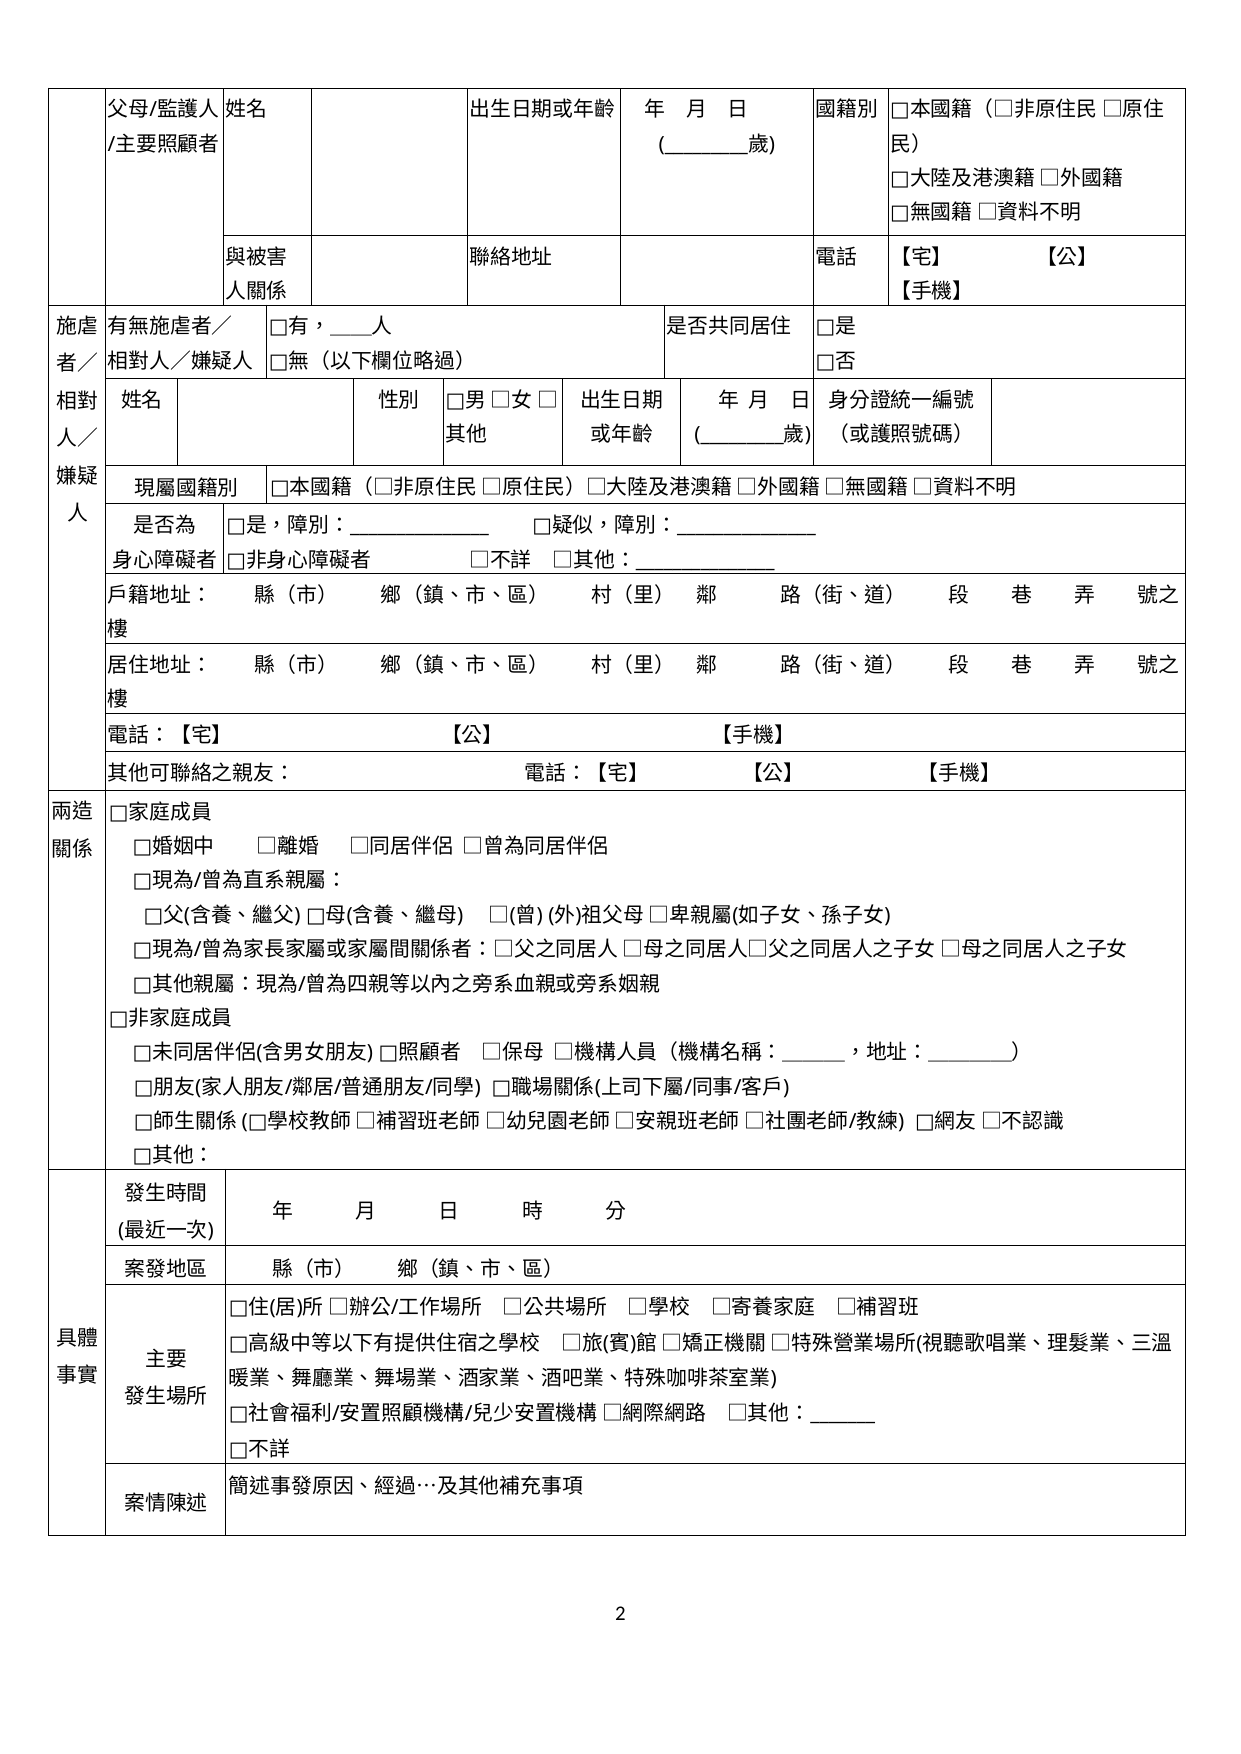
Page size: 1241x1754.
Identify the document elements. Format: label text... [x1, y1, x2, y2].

table_cell 電話：【宅】 【公】 【手機】 [106, 714, 1185, 751]
table_cell □本國籍（□非原住民 □原住民）□大陸及港澳籍 □外國籍 □無國籍 □資料不明 [267, 466, 1185, 503]
table_cell 發生時間 (最近一次) [106, 1170, 225, 1245]
table_cell 主要 發生場所 [106, 1285, 225, 1463]
table_cell □住(居)所 □辦公/工作場所 □公共場所 □學校 □寄養家庭 □補習班 □高級中等以下有提供住宿之學校 □旅(賓)館 □矯正機關 □特殊營業場所(視聽歌唱業、理髮業、三溫暖業、舞廳業、舞場業、酒家業、酒吧業、特殊咖啡茶室業) □社會福利/安置照顧機構/兒少安置機構 □網際網路 □其他：_______ □不詳 [226, 1285, 1185, 1463]
table_cell [1186, 378, 1195, 465]
table_cell [992, 379, 1185, 465]
table_cell [1186, 713, 1195, 751]
table_cell [1186, 1245, 1195, 1283]
table_cell 案情陳述 [106, 1464, 225, 1535]
table_cell 兩造關係 [49, 791, 105, 1169]
table_cell 年 月 日 (_________歲) [681, 379, 813, 465]
table_cell [1186, 465, 1195, 503]
table_cell 出生日期或年齡 [468, 89, 620, 235]
table_cell [1186, 643, 1195, 713]
table_cell [1186, 751, 1195, 790]
table_cell 年 月 日 (_________歲) [621, 89, 813, 235]
table_cell 具體事實 [49, 1170, 105, 1535]
table_cell [1186, 503, 1195, 573]
table_cell 是否共同居住 [665, 306, 813, 378]
table_cell 施虐者／相對人／嫌疑人 [49, 306, 105, 790]
table_cell 出生日期 或年齡 [563, 379, 680, 465]
table_cell [1186, 88, 1195, 235]
table_cell [178, 379, 353, 465]
table_cell □是，障別：_______________ □疑似，障別：_______________ □非身心障礙者 □不詳 □其他：_______________ [224, 504, 1185, 573]
table_cell □本國籍（□非原住民 □原住民） □大陸及港澳籍 □外國籍 □無國籍 □資料不明 [889, 89, 1185, 235]
table_cell [1186, 235, 1195, 304]
table_cell 是否為 身心障礙者 [106, 504, 223, 573]
table_cell □男 □女 □其他 [444, 379, 562, 465]
table_cell 縣（市） 鄉（鎮、市、區） [226, 1246, 1185, 1283]
table_cell [1186, 305, 1195, 378]
table_cell 簡述事發原因、經過…及其他補充事項 [226, 1464, 1185, 1535]
table_cell 有無施虐者／ 相對人／嫌疑人 [106, 306, 266, 378]
table_cell □是 □否 [814, 306, 1185, 378]
table_cell 聯絡地址 [468, 236, 620, 304]
table_cell 姓名 [224, 89, 311, 235]
table_cell 其他可聯絡之親友： 電話：【宅】 【公】 【手機】 [106, 752, 1185, 790]
table_cell 【宅】 【公】 【手機】 [889, 236, 1185, 304]
table_cell 戶籍地址： 縣（市） 鄉（鎮、市、區） 村（里） 鄰 路（街、道） 段 巷 弄 號之 樓 [106, 574, 1185, 643]
table_cell 居住地址： 縣（市） 鄉（鎮、市、區） 村（里） 鄰 路（街、道） 段 巷 弄 號之 樓 [106, 644, 1185, 713]
table_cell [312, 89, 467, 235]
table_cell □家庭成員 □婚姻中 □離婚 □同居伴侶 □曾為同居伴侶 □現為/曾為直系親屬： □父(含養、繼父) □母(含養、繼母) □(曾) (外)祖父母 □卑親屬(如子女、孫子女) □現為/曾為家長家屬或家屬間關係者：□父之同居人 □母之同居人□父之同居人之子女 □母之同居人之子女 □其他親屬：現為/曾為四親等以內之旁系血親或旁系姻親 □非家庭成員 □未同居伴侶(含男女朋友) □照顧者 □保母 □機構人員（機構名稱：＿＿＿，地址：＿＿＿＿） □朋友(家人朋友/鄰居/普通朋友/同學) □職場關係(上司下屬/同事/客戶) □師生關係 (□學校教師 □補習班老師 □幼兒園老師 □安親班老師 □社團老師/教練) □網友 □不認識 □其他： [106, 791, 1185, 1169]
table_cell [1186, 573, 1195, 643]
table_cell 父母/監護人/主要照顧者 [106, 89, 223, 304]
table_cell 現屬國籍別 [106, 466, 266, 503]
table_cell 案發地區 [106, 1246, 225, 1283]
table_cell [1186, 1284, 1195, 1463]
table_cell 年 月 日 時 分 [226, 1170, 1185, 1245]
table_cell 電話 [814, 236, 888, 304]
table_cell 與被害人關係 [224, 236, 311, 304]
table_cell 國籍別 [814, 89, 888, 235]
table_cell 身分證統一編號 （或護照號碼） [814, 379, 991, 465]
table_cell [1186, 1169, 1195, 1245]
table_cell 性別 [354, 379, 443, 465]
table_cell [1186, 790, 1195, 1169]
table_cell [621, 236, 813, 304]
table_cell 姓名 [106, 379, 177, 465]
table_cell [1186, 1463, 1195, 1535]
table_cell □有，＿＿人 □無（以下欄位略過） [267, 306, 664, 378]
table_cell [312, 236, 467, 304]
